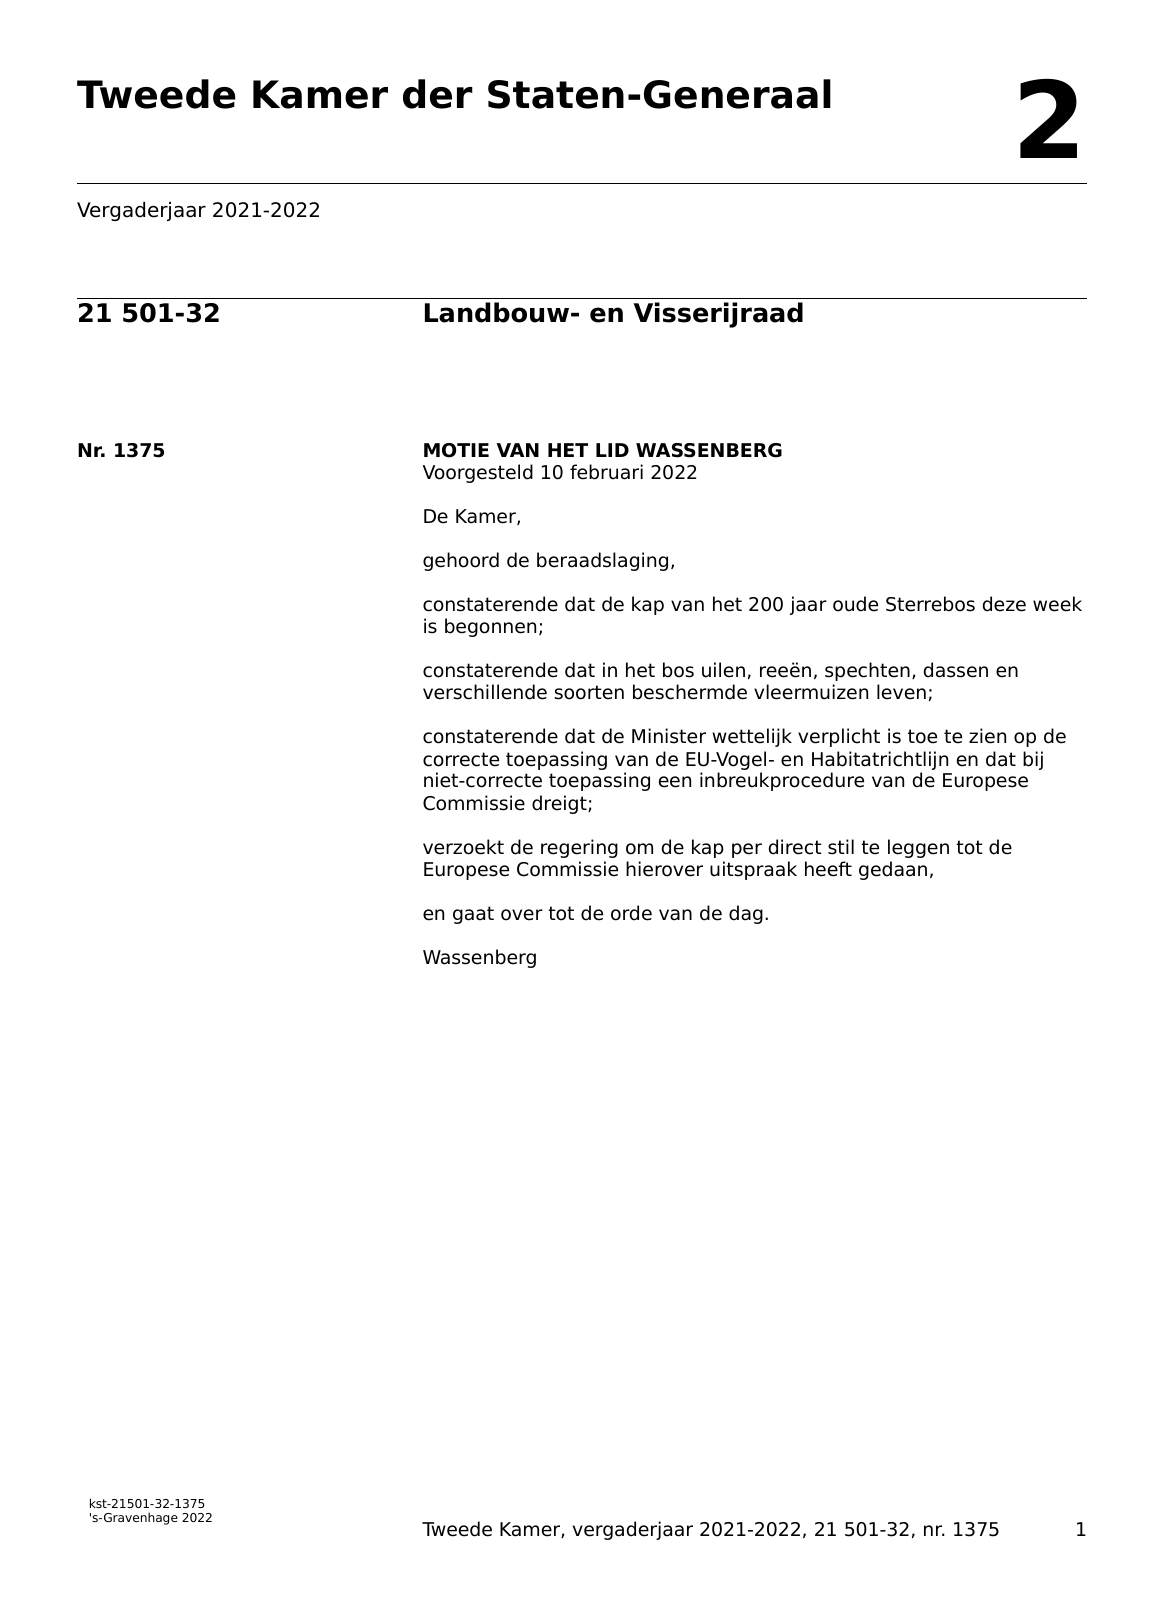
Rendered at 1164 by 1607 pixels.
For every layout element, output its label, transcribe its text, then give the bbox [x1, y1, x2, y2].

text constaterende dat de Minister wettelijk verplicht is toe te zien op de correcte toepassing van de EU-Vogel- en Habitatrichtlijn en dat bij niet-correcte toepassing een inbreukprocedure van de Europese Commissie dreigt; [422, 726, 1087, 814]
text Voorgesteld 10 februari 2022 [422, 462, 1087, 484]
text De Kamer, [422, 506, 1087, 528]
text 's-Gravenhage 2022 [88, 1511, 323, 1525]
subtitle Nr. 1375 MOTIE VAN HET LID WASSENBERG [77, 440, 1087, 462]
table_header 2 [886, 59, 1087, 183]
text Wassenberg [422, 947, 1087, 969]
table_cell Vergaderjaar 2021-2022 [77, 184, 1087, 298]
text constaterende dat de kap van het 200 jaar oude Sterrebos deze week is begonnen; [422, 594, 1087, 638]
table_header Tweede Kamer der Staten-Generaal [77, 59, 886, 183]
text gehoord de beraadslaging, [422, 550, 1087, 572]
text verzoekt de regering om de kap per direct stil te leggen tot de Europese Commissie hierover uitspraak heeft gedaan, [422, 837, 1087, 881]
text en gaat over tot de orde van de dag. [422, 903, 1087, 925]
text constaterende dat in het bos uilen, reeën, spechten, dassen en verschillende soorten beschermde vleermuizen leven; [422, 660, 1087, 704]
text kst-21501-32-1375 [88, 1497, 323, 1511]
subtitle 21 501-32 Landbouw- en Visserijraad [77, 299, 1087, 329]
